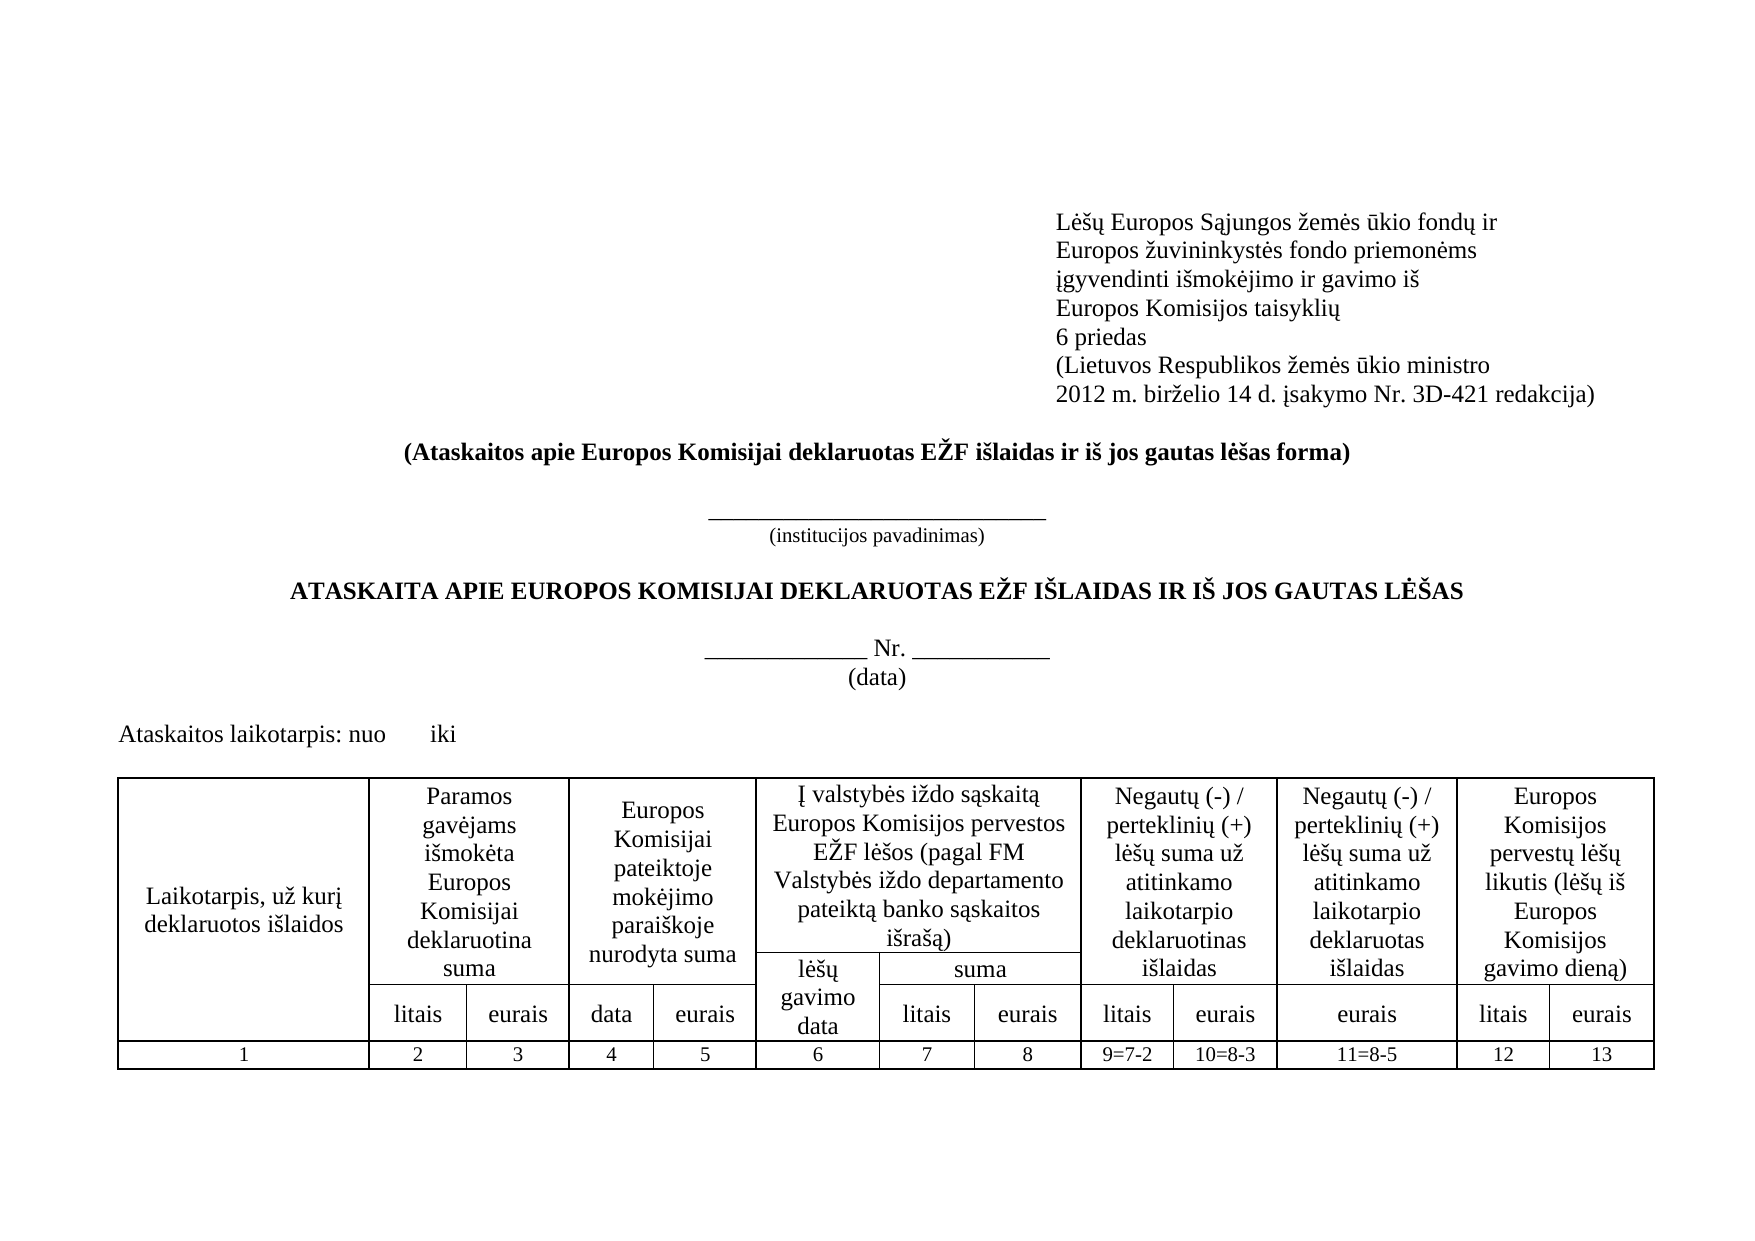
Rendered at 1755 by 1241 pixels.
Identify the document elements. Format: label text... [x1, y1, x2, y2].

table_cell eurais [1278, 985, 1456, 1040]
table_cell eurais [975, 985, 1080, 1040]
text Europos žuvininkystės fondo priemonėms [1056, 235, 1636, 264]
text ATASKAITA APIE EUROPOS KOMISIJAI DEKLARUOTAS EŽF IŠLAIDAS IR IŠ JOS GAUTAS LĖŠAS [118, 576, 1636, 604]
table_cell 9=7-2 [1082, 1042, 1173, 1068]
text 2012 m. birželio 14 d. įsakymo Nr. 3D-421 redakcija) [1056, 379, 1636, 408]
table_cell eurais [654, 985, 755, 1040]
table_header Europos Komisijos pervestų lėšų likutis (lėšų iš Europos Komisijos gavimo dieną) [1458, 779, 1653, 984]
table_cell 7 [880, 1042, 974, 1068]
table_cell 11=8-5 [1278, 1042, 1456, 1068]
text įgyvendinti išmokėjimo ir gavimo iš [1056, 264, 1636, 293]
table_cell litais [370, 985, 466, 1040]
table_cell data [570, 985, 653, 1040]
table_cell 12 [1458, 1042, 1549, 1068]
table_cell 10=8-3 [1174, 1042, 1276, 1068]
table_header Negautų (-) / perteklinių (+) lėšų suma už atitinkamo laikotarpio deklaruotas išlaidas [1278, 779, 1456, 984]
table_header Europos Komisijai pateiktoje mokėjimo paraiškoje nurodyta suma [570, 779, 755, 984]
table_header Paramos gavėjams išmokėta Europos Komisijai deklaruotina suma [370, 779, 568, 984]
table_cell 4 [570, 1042, 653, 1068]
table_cell eurais [1174, 985, 1276, 1040]
table_header Laikotarpis, už kurį deklaruotos išlaidos [119, 779, 368, 1040]
text _____________ Nr. ___________ [118, 633, 1636, 662]
table_cell eurais [467, 985, 568, 1040]
text (Lietuvos Respublikos žemės ūkio ministro [1056, 350, 1636, 379]
text Ataskaitos laikotarpis: nuo iki [118, 719, 1636, 748]
text Europos Komisijos taisyklių [1056, 293, 1636, 322]
text (institucijos pavadinimas) [118, 523, 1636, 547]
table_cell 13 [1550, 1042, 1653, 1068]
table_cell lėšų gavimo data [757, 953, 879, 1040]
text ___________________________ [118, 494, 1636, 523]
table_cell litais [1082, 985, 1173, 1040]
table_cell eurais [1550, 985, 1653, 1040]
text Lėšų Europos Sąjungos žemės ūkio fondų ir [1056, 207, 1636, 235]
table_header Negautų (-) / perteklinių (+) lėšų suma už atitinkamo laikotarpio deklaruotinas išlaidas [1082, 779, 1276, 984]
text 6 priedas [1056, 322, 1636, 350]
table_cell suma [880, 953, 1080, 984]
text (Ataskaitos apie Europos Komisijai deklaruotas EŽF išlaidas ir iš jos gautas lėšas forma) [118, 437, 1636, 465]
table_cell 2 [370, 1042, 466, 1068]
table_cell 5 [654, 1042, 755, 1068]
table_cell 8 [975, 1042, 1080, 1068]
table_cell 3 [467, 1042, 568, 1068]
table_cell 6 [757, 1042, 879, 1068]
table_header Į valstybės iždo sąskaitą Europos Komisijos pervestos EŽF lėšos (pagal FM Valstybės iždo departamento pateiktą banko sąskaitos išrašą) [757, 779, 1080, 952]
table_cell litais [1458, 985, 1549, 1040]
table_cell 1 [119, 1042, 368, 1068]
table_cell litais [880, 985, 974, 1040]
text (data) [118, 662, 1636, 691]
